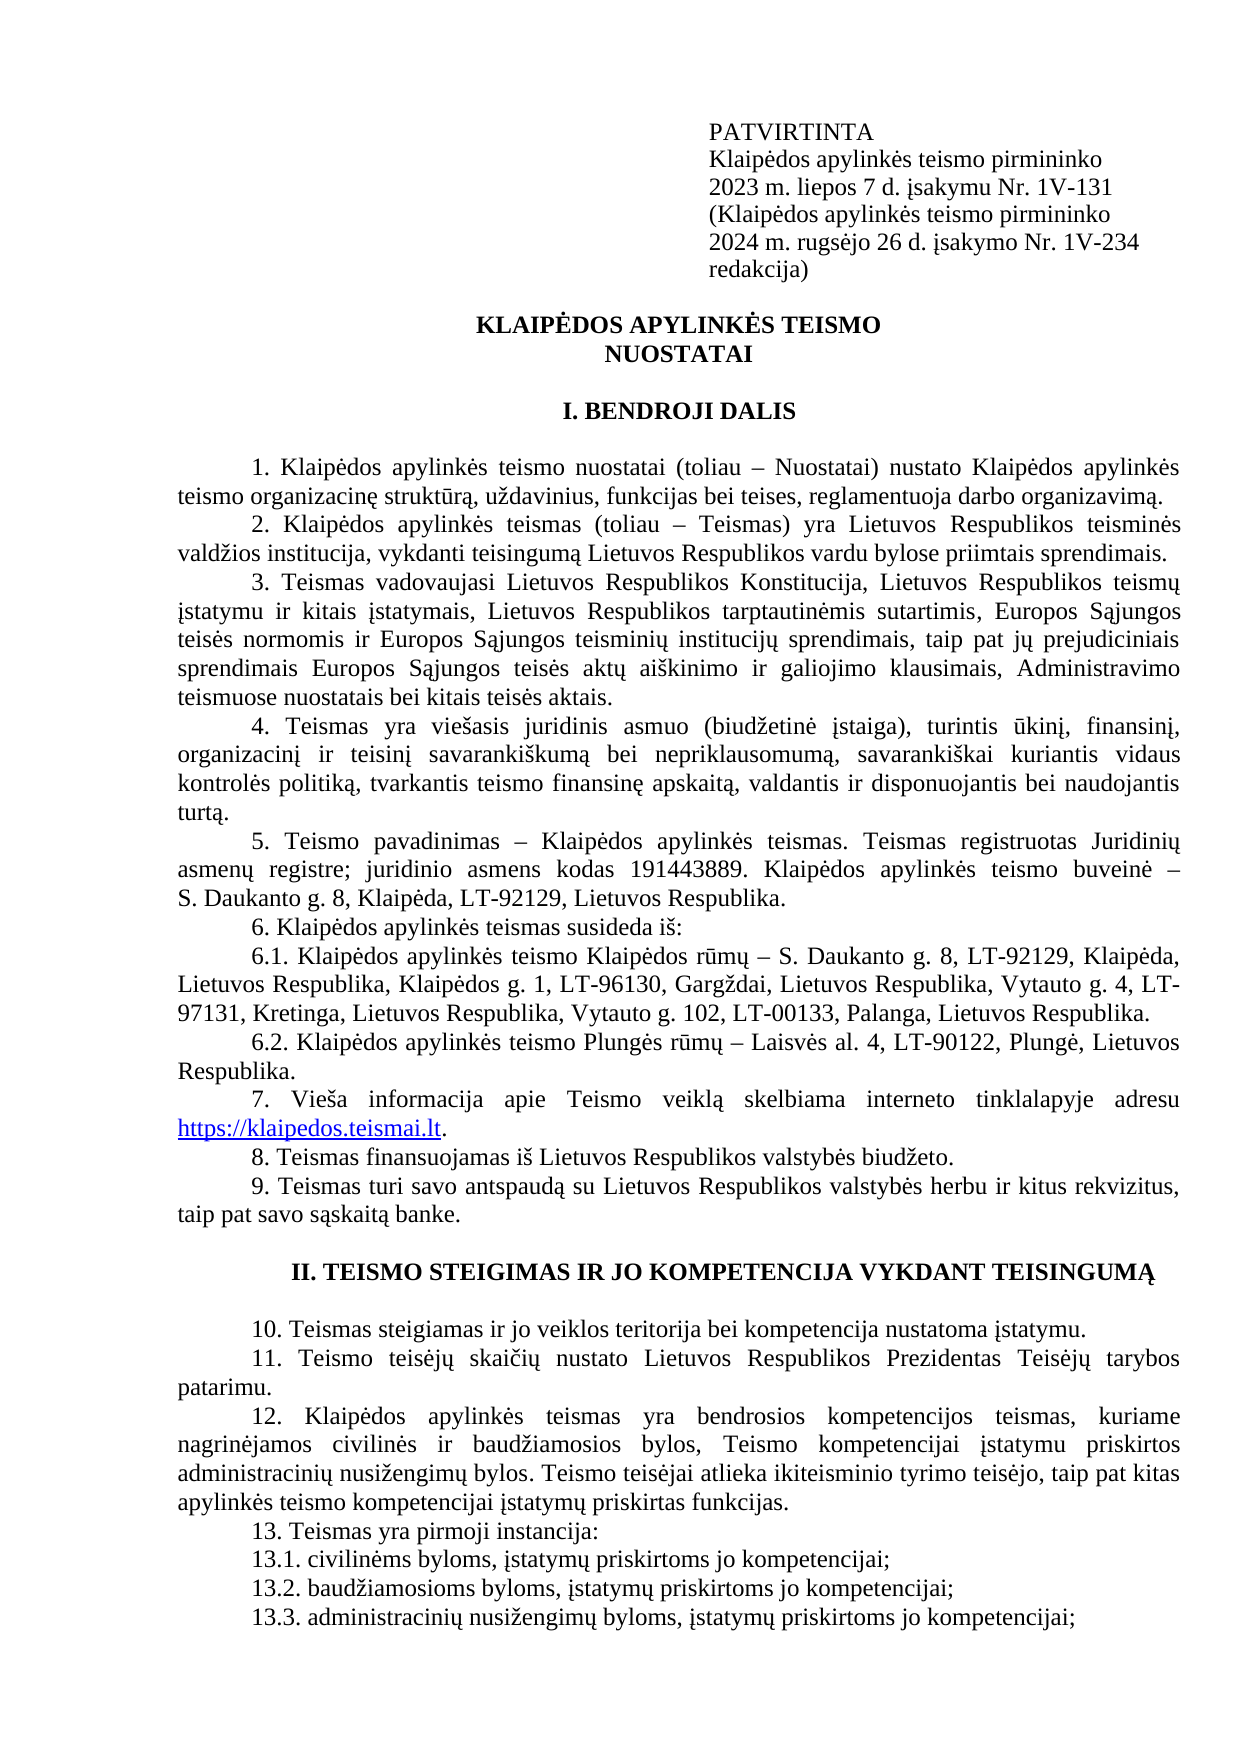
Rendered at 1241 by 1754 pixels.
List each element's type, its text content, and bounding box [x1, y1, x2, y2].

text 13.1. civilinėms byloms, įstatymų priskirtoms jo kompetencijai; [177, 1544, 1181, 1573]
text 2024 m. rugsėjo 26 d. įsakymo Nr. 1V-234 redakcija) [709, 228, 1181, 283]
text 9. Teismas turi savo antspaudą su Lietuvos Respublikos valstybės herbu ir kitus rekvizitus, taip pat savo sąskaitą banke. [177, 1171, 1181, 1228]
text 8. Teismas finansuojamas iš Lietuvos Respublikos valstybės biudžeto. [177, 1142, 1181, 1171]
text 6.1. Klaipėdos apylinkės teismo Klaipėdos rūmų – S. Daukanto g. 8, LT-92129, Klaipėda, Lietuvos Respublika, Klaipėdos g. 1, LT-96130, Gargždai, Lietuvos Respublika, Vytauto g. 4, LT-97131, Kretinga, Lietuvos Respublika, Vytauto g. 102, LT-00133, Palanga, Lietuvos Respublika. [177, 941, 1181, 1027]
text I. BENDROJI DALIS [177, 396, 1181, 424]
text 13.3. administracinių nusižengimų byloms, įstatymų priskirtoms jo kompetencijai; [177, 1602, 1181, 1631]
text 2. Klaipėdos apylinkės teismas (toliau – Teismas) yra Lietuvos Respublikos teisminės valdžios institucija, vykdanti teisingumą Lietuvos Respublikos vardu bylose priimtais sprendimais. [177, 509, 1181, 567]
text NUOSTATAI [177, 339, 1180, 368]
text 4. Teismas yra viešasis juridinis asmuo (biudžetinė įstaiga), turintis ūkinį, finansinį, organizacinį ir teisinį savarankiškumą bei nepriklausomumą, savarankiškai kuriantis vidaus kontrolės politiką, tvarkantis teismo finansinę apskaitą, valdantis ir disponuojantis bei naudojantis turtą. [177, 711, 1181, 826]
text 5. Teismo pavadinimas – Klaipėdos apylinkės teismas. Teismas registruotas Juridinių asmenų registre; juridinio asmens kodas 191443889. Klaipėdos apylinkės teismo buveinė – S. Daukanto g. 8, Klaipėda, LT-92129, Lietuvos Respublika. [177, 826, 1181, 912]
text 2023 m. liepos 7 d. įsakymu Nr. 1V-131 [709, 173, 1181, 201]
text 6.2. Klaipėdos apylinkės teismo Plungės rūmų – Laisvės al. 4, LT-90122, Plungė, Lietuvos Respublika. [177, 1027, 1181, 1084]
text II. TEISMO STEIGIMAS IR JO KOMPETENCIJA VYKDANT TEISINGUMĄ [266, 1257, 1181, 1286]
text 13. Teismas yra pirmoji instancija: [177, 1516, 1181, 1544]
text 3. Teismas vadovaujasi Lietuvos Respublikos Konstitucija, Lietuvos Respublikos teismų įstatymu ir kitais įstatymais, Lietuvos Respublikos tarptautinėmis sutartimis, Europos Sąjungos teisės normomis ir Europos Sąjungos teisminių institucijų sprendimais, taip pat jų prejudiciniais sprendimais Europos Sąjungos teisės aktų aiškinimo ir galiojimo klausimais, Administravimo teismuose nuostatais bei kitais teisės aktais. [177, 567, 1181, 711]
text KLAIPĖDOS APYLINKĖS TEISMO [177, 311, 1180, 339]
text 11. Teismo teisėjų skaičių nustato Lietuvos Respublikos Prezidentas Teisėjų tarybos patarimu. [177, 1343, 1181, 1401]
text PATVIRTINTA [709, 118, 1181, 146]
text 7. Vieša informacija apie Teismo veiklą skelbiama interneto tinklalapyje adresu https://klaipedos.teismai.lt. [177, 1084, 1181, 1142]
text Klaipėdos apylinkės teismo pirmininko [709, 146, 1181, 173]
text 1. Klaipėdos apylinkės teismo nuostatai (toliau – Nuostatai) nustato Klaipėdos apylinkės teismo organizacinę struktūrą, uždavinius, funkcijas bei teises, reglamentuoja darbo organizavimą. [177, 452, 1181, 509]
text 6. Klaipėdos apylinkės teismas susideda iš: [177, 912, 1181, 941]
text (Klaipėdos apylinkės teismo pirmininko [709, 201, 1181, 228]
text 10. Teismas steigiamas ir jo veiklos teritorija bei kompetencija nustatoma įstatymu. [177, 1314, 1181, 1343]
text 13.2. baudžiamosioms byloms, įstatymų priskirtoms jo kompetencijai; [177, 1573, 1181, 1602]
text 12. Klaipėdos apylinkės teismas yra bendrosios kompetencijos teismas, kuriame nagrinėjamos civilinės ir baudžiamosios bylos, Teismo kompetencijai įstatymu priskirtos administracinių nusižengimų bylos. Teismo teisėjai atlieka ikiteisminio tyrimo teisėjo, taip pat kitas apylinkės teismo kompetencijai įstatymų priskirtas funkcijas. [177, 1401, 1181, 1516]
